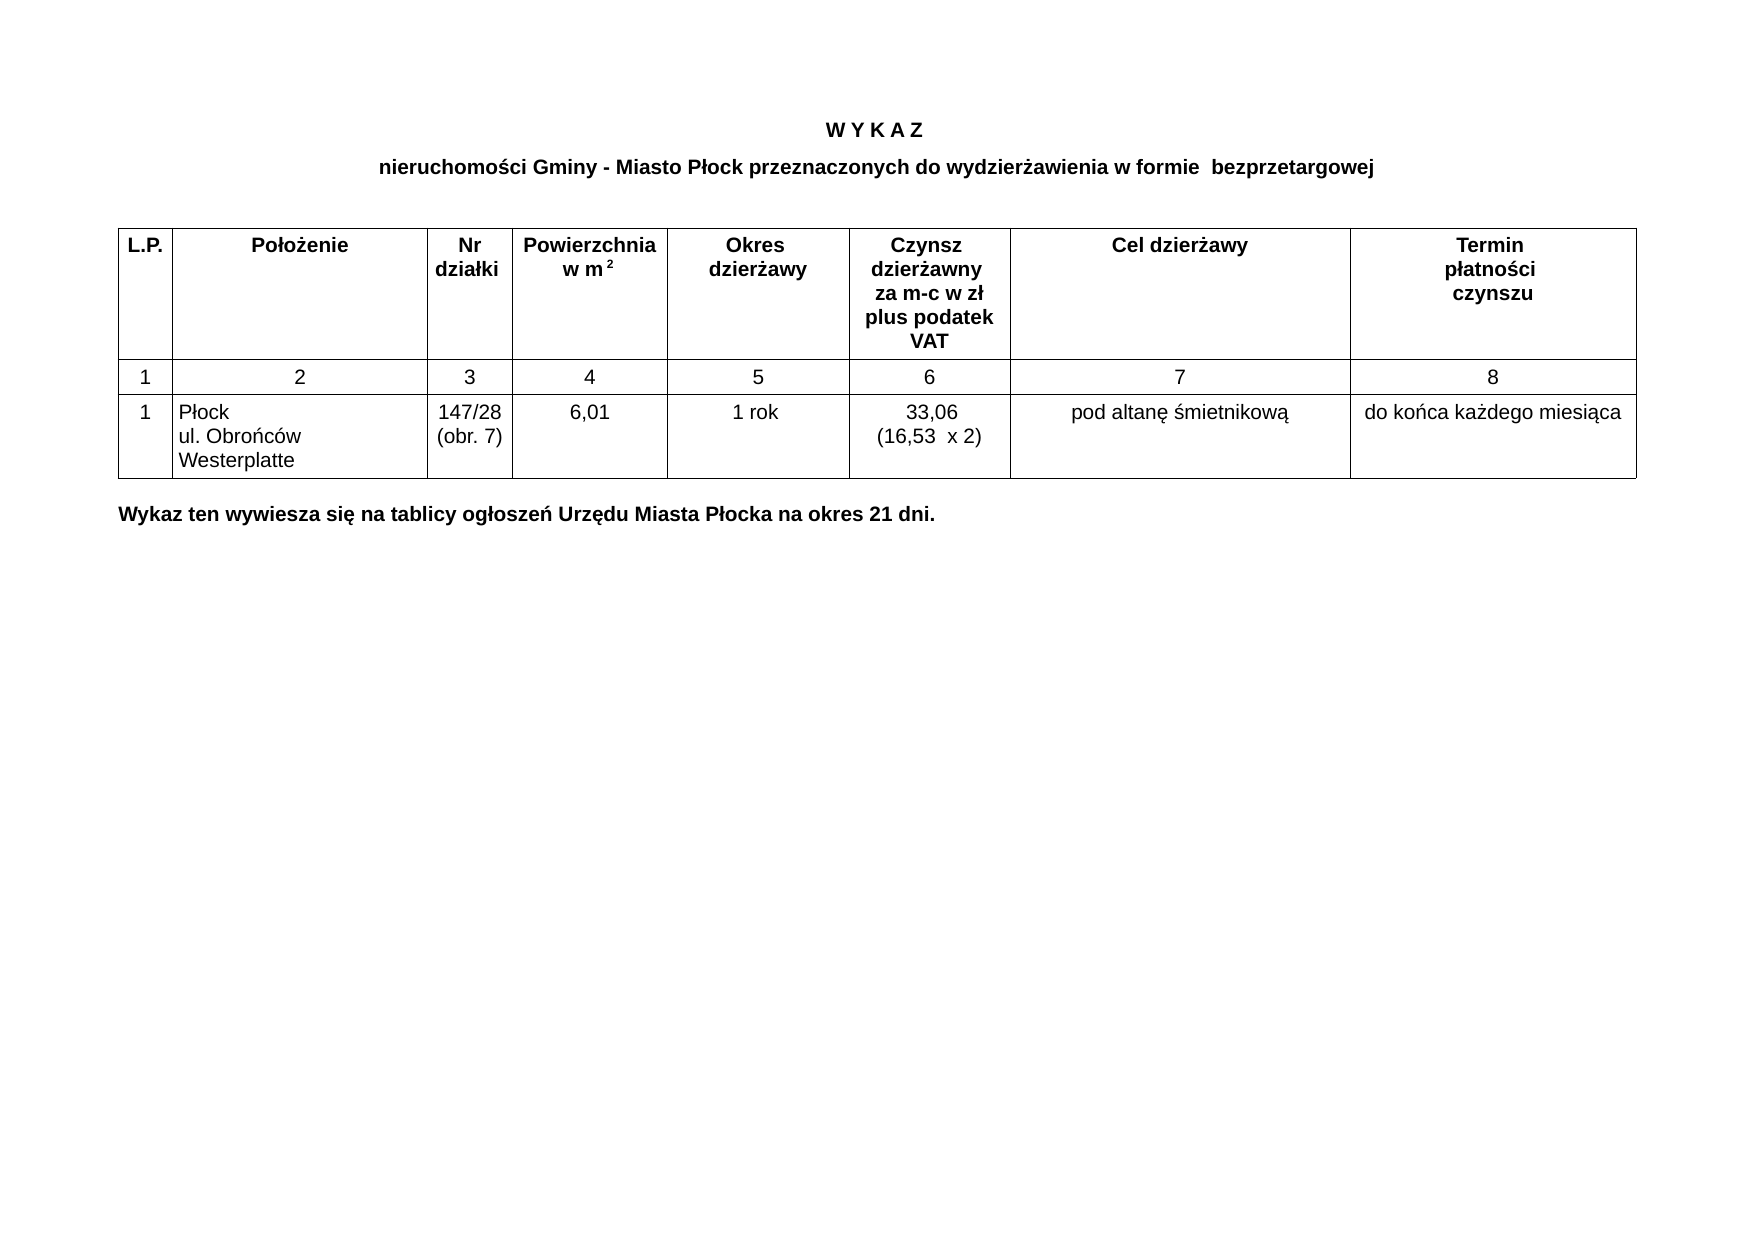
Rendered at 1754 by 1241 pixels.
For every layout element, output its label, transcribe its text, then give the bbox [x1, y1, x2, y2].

table_cell 6,01 [513, 395, 667, 478]
table_cell 8 [1351, 360, 1636, 394]
table_cell 1 [119, 360, 172, 394]
text Wykaz ten wywiesza się na tablicy ogłoszeń Urzędu Miasta Płocka na okres 21 dni. [118, 502, 1636, 526]
table_header Położenie [173, 229, 427, 359]
table_cell 6 [850, 360, 1010, 394]
table_header Czynsz dzierżawny za m-c w zł plus podatek VAT [850, 229, 1010, 359]
table_cell 1 [119, 395, 172, 478]
table_cell 147/28 (obr. 7) [428, 395, 512, 478]
table_cell 4 [513, 360, 667, 394]
table_cell 3 [428, 360, 512, 394]
table_cell Płock ul. Obrońców Westerplatte [173, 395, 427, 478]
text W Y K A Z [118, 118, 1636, 142]
table_cell 33,06 (16,53 x 2) [850, 395, 1010, 478]
table_header Cel dzierżawy [1011, 229, 1350, 359]
table_cell pod altanę śmietnikową [1011, 395, 1350, 478]
table_cell 5 [668, 360, 849, 394]
table_cell 7 [1011, 360, 1350, 394]
table_header Okres dzierżawy [668, 229, 849, 359]
table_cell 1 rok [668, 395, 849, 478]
table_header Termin płatności czynszu [1351, 229, 1636, 359]
table_header L.P. [119, 229, 172, 359]
text nieruchomości Gminy - Miasto Płock przeznaczonych do wydzierżawienia w formie bezprzetargowej [118, 154, 1636, 178]
table_header Nr działki [428, 229, 512, 359]
table_header Powierzchnia w m 2 [513, 229, 667, 359]
table_cell do końca każdego miesiąca [1351, 395, 1636, 478]
table_cell 2 [173, 360, 427, 394]
